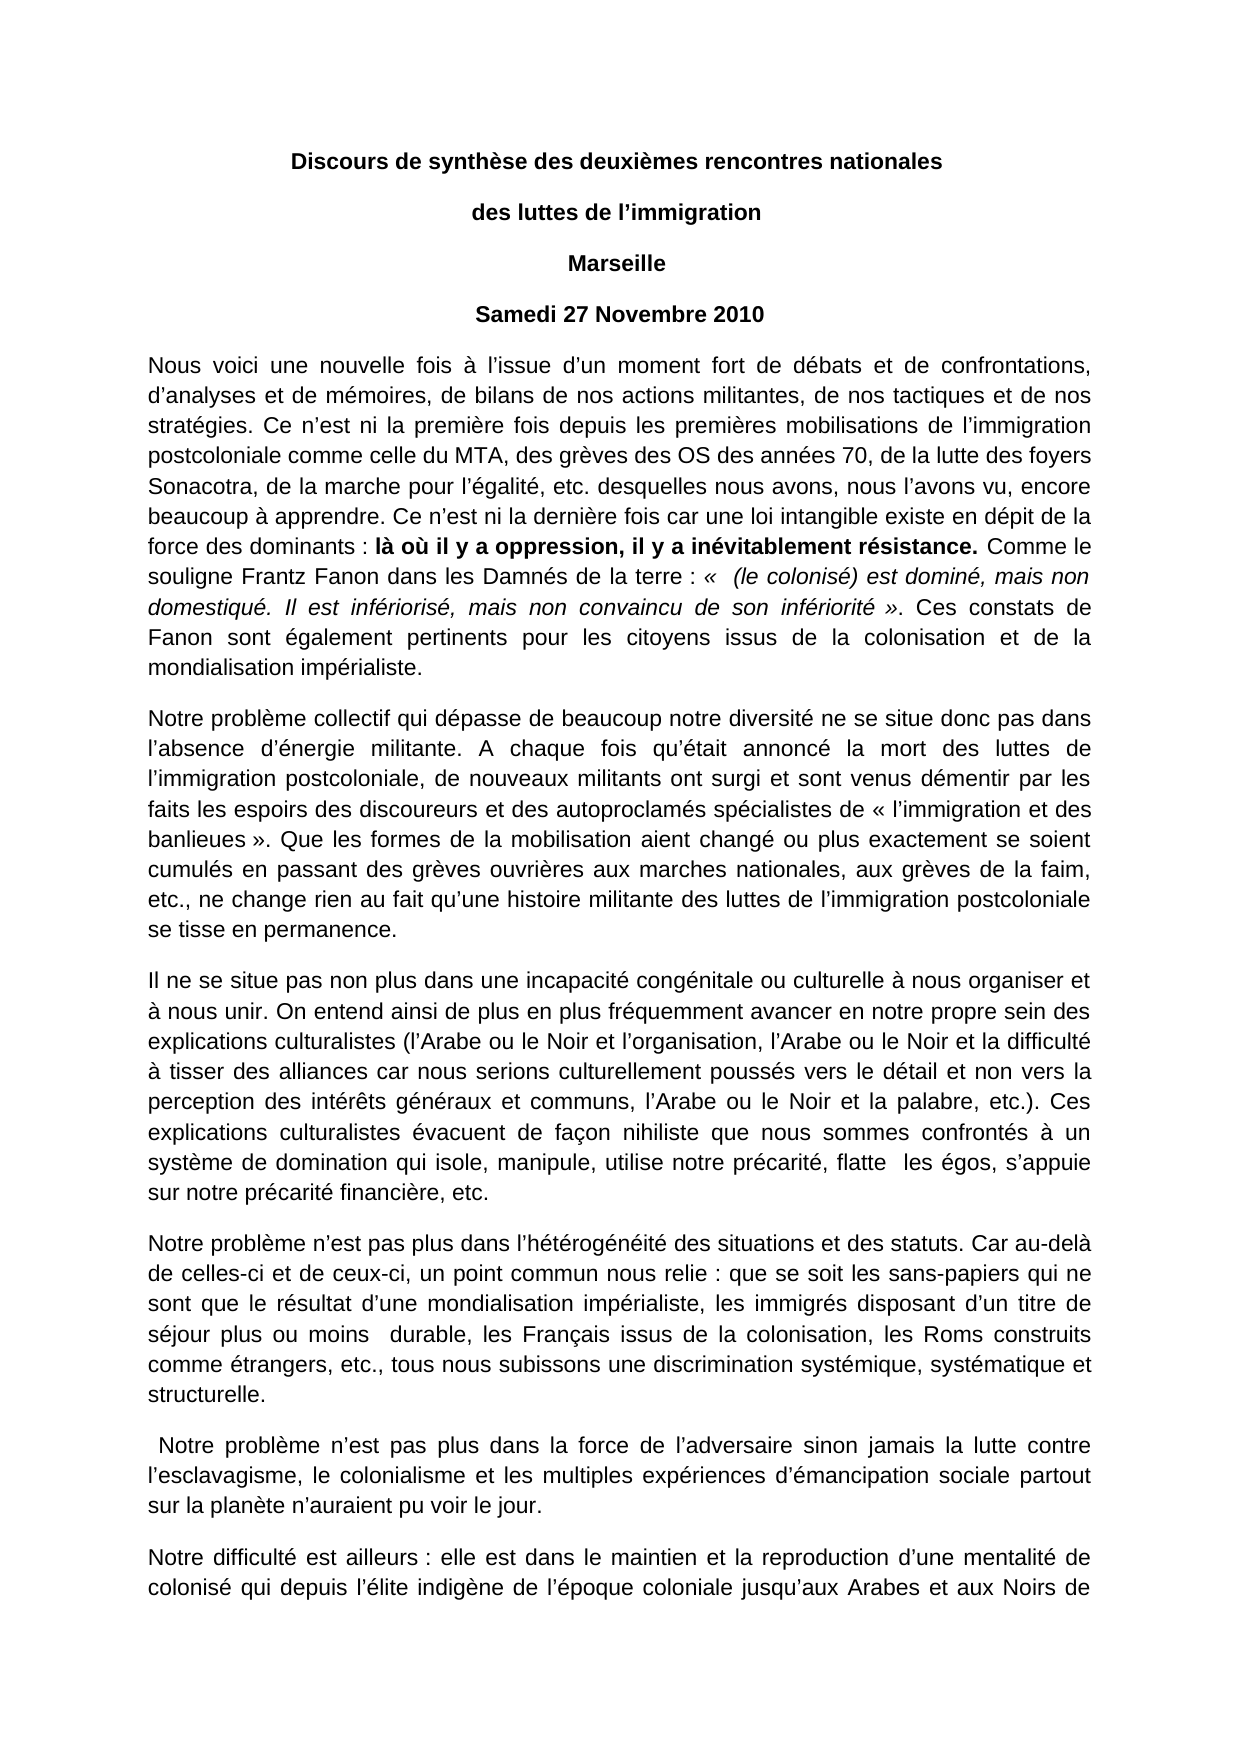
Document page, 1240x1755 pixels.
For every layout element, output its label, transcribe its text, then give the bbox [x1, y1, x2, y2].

text Discours de synthèse des deuxièmes rencontres nationales [148, 148, 1092, 174]
text Notre problème n’est pas plus dans l’hétérogénéité des situations et des statuts. Car au-delà de celles-ci et de ceux-ci, un point commun nous relie : que se soit les sans-papiers qui ne sont que le résultat d’une mondialisation impérialiste, les immigrés disposant d’un titre de séjour plus ou moins durable, les Français issus de la colonisation, les Roms construits comme étrangers, etc., tous nous subissons une discrimination systémique, systématique et structurelle. [148, 1230, 1092, 1407]
text Notre problème collectif qui dépasse de beaucoup notre diversité ne se situe donc pas dans l’absence d’énergie militante. A chaque fois qu’était annoncé la mort des luttes de l’immigration postcoloniale, de nouveaux militants ont surgi et sont venus démentir par les faits les espoirs des discoureurs et des autoproclamés spécialistes de « l’immigration et des banlieues ». Que les formes de la mobilisation aient changé ou plus exactement se soient cumulés en passant des grèves ouvrières aux marches nationales, aux grèves de la faim, etc., ne change rien au fait qu’une histoire militante des luttes de l’immigration postcoloniale se tisse en permanence. [148, 705, 1092, 943]
text Notre difficulté est ailleurs : elle est dans le maintien et la reproduction d’une mentalité de colonisé qui depuis l’élite indigène de l’époque coloniale jusqu’aux Arabes et aux Noirs de [148, 1543, 1092, 1600]
text Nous voici une nouvelle fois à l’issue d’un moment fort de débats et de confrontations, d’analyses et de mémoires, de bilans de nos actions militantes, de nos tactiques et de nos stratégies. Ce n’est ni la première fois depuis les premières mobilisations de l’immigration postcoloniale comme celle du MTA, des grèves des OS des années 70, de la lutte des foyers Sonacotra, de la marche pour l’égalité, etc. desquelles nous avons, nous l’avons vu, encore beaucoup à apprendre. Ce n’est ni la dernière fois car une loi intangible existe en dépit de la force des dominants : là où il y a oppression, il y a inévitablement résistance. Comme le souligne Frantz Fanon dans les Damnés de la terre : « (le colonisé) est dominé, mais non domestiqué. Il est infériorisé, mais non convaincu de son infériorité ». Ces constats de Fanon sont également pertinents pour les citoyens issus de la colonisation et de la mondialisation impérialiste. [148, 352, 1092, 680]
text des luttes de l’immigration [148, 199, 1092, 225]
text Samedi 27 Novembre 2010 [148, 301, 1092, 327]
text Notre problème n’est pas plus dans la force de l’adversaire sinon jamais la lutte contre l’esclavagisme, le colonialisme et les multiples expériences d’émancipation sociale partout sur la planète n’auraient pu voir le jour. [148, 1432, 1092, 1519]
text Il ne se situe pas non plus dans une incapacité congénitale ou culturelle à nous organiser et à nous unir. On entend ainsi de plus en plus fréquemment avancer en notre propre sein des explications culturalistes (l’Arabe ou le Noir et l’organisation, l’Arabe ou le Noir et la difficulté à tisser des alliances car nous serions culturellement poussés vers le détail et non vers la perception des intérêts généraux et communs, l’Arabe ou le Noir et la palabre, etc.). Ces explications culturalistes évacuent de façon nihiliste que nous sommes confrontés à un système de domination qui isole, manipule, utilise notre précarité, flatte les égos, s’appuie sur notre précarité financière, etc. [148, 967, 1092, 1205]
text Marseille [148, 250, 1092, 276]
